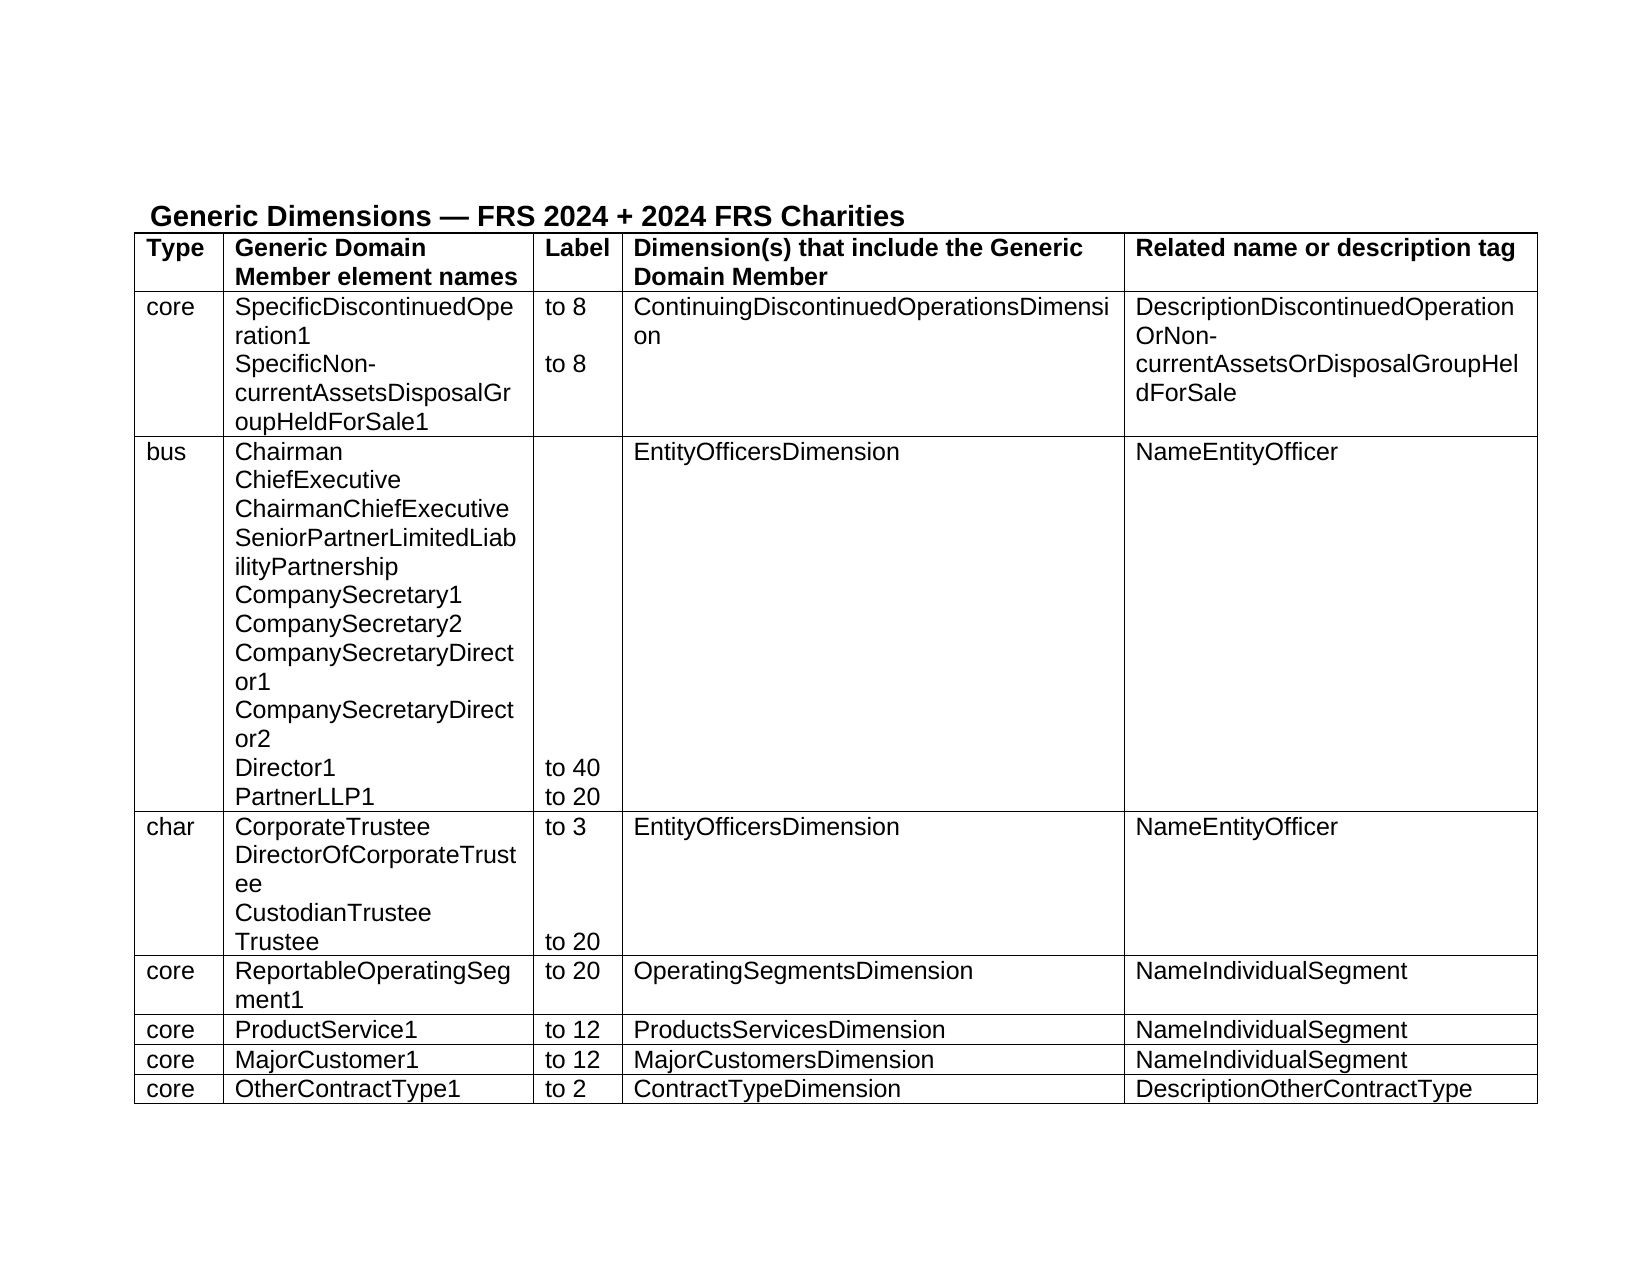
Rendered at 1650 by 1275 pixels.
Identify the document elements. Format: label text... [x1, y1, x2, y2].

table_cell CorporateTrustee DirectorOfCorporateTrustee CustodianTrustee Trustee [224, 812, 533, 955]
table_cell NameEntityOfficer [1125, 812, 1537, 955]
table_cell DescriptionOtherContractType [1125, 1075, 1537, 1103]
table_cell to 8 to 8 [534, 292, 622, 436]
table_cell MajorCustomer1 [224, 1045, 533, 1073]
table_cell core [135, 1015, 223, 1044]
table_cell to 2 [534, 1075, 622, 1103]
table_header Related name or description tag [1125, 234, 1537, 291]
table_cell NameEntityOfficer [1125, 437, 1537, 811]
table_cell to 20 [534, 956, 622, 1014]
table_header Generic Domain Member element names [224, 234, 533, 291]
table_cell OperatingSegmentsDimension [623, 956, 1124, 1014]
table_cell Chairman ChiefExecutive ChairmanChiefExecutive SeniorPartnerLimitedLiabilityPartnership CompanySecretary1 CompanySecretary2 CompanySecretaryDirector1 CompanySecretaryDirector2 Director1 PartnerLLP1 [224, 437, 533, 811]
table_cell to 40 to 20 [534, 437, 622, 811]
table_cell char [135, 812, 223, 955]
table_cell to 3 to 20 [534, 812, 622, 955]
table_cell EntityOfficersDimension [623, 812, 1124, 955]
table_cell MajorCustomersDimension [623, 1045, 1124, 1073]
table_cell ReportableOperatingSegment1 [224, 956, 533, 1014]
table_cell NameIndividualSegment [1125, 1045, 1537, 1073]
table_cell to 12 [534, 1045, 622, 1073]
table_cell NameIndividualSegment [1125, 956, 1537, 1014]
table_cell EntityOfficersDimension [623, 437, 1124, 811]
table_header Label [534, 234, 622, 291]
table_cell core [135, 1045, 223, 1073]
table_cell bus [135, 437, 223, 811]
table_cell SpecificDiscontinuedOperation1 SpecificNon-currentAssetsDisposalGroupHeldForSale1 [224, 292, 533, 436]
table_cell core [135, 292, 223, 436]
table_cell DescriptionDiscontinuedOperationOrNon-currentAssetsOrDisposalGroupHeldForSale [1125, 292, 1537, 436]
table_cell ContinuingDiscontinuedOperationsDimension [623, 292, 1124, 436]
table_cell NameIndividualSegment [1125, 1015, 1537, 1044]
table_header Type [135, 234, 223, 291]
table_cell ContractTypeDimension [623, 1075, 1124, 1103]
table_cell core [135, 1075, 223, 1103]
table_cell ProductsServicesDimension [623, 1015, 1124, 1044]
table_header Dimension(s) that include the Generic Domain Member [623, 234, 1124, 291]
table_cell to 12 [534, 1015, 622, 1044]
table_cell core [135, 956, 223, 1014]
subtitle Generic Dimensions — FRS 2024 + 2024 FRS Charities [150, 199, 1500, 232]
table_cell OtherContractType1 [224, 1075, 533, 1103]
table_cell ProductService1 [224, 1015, 533, 1044]
